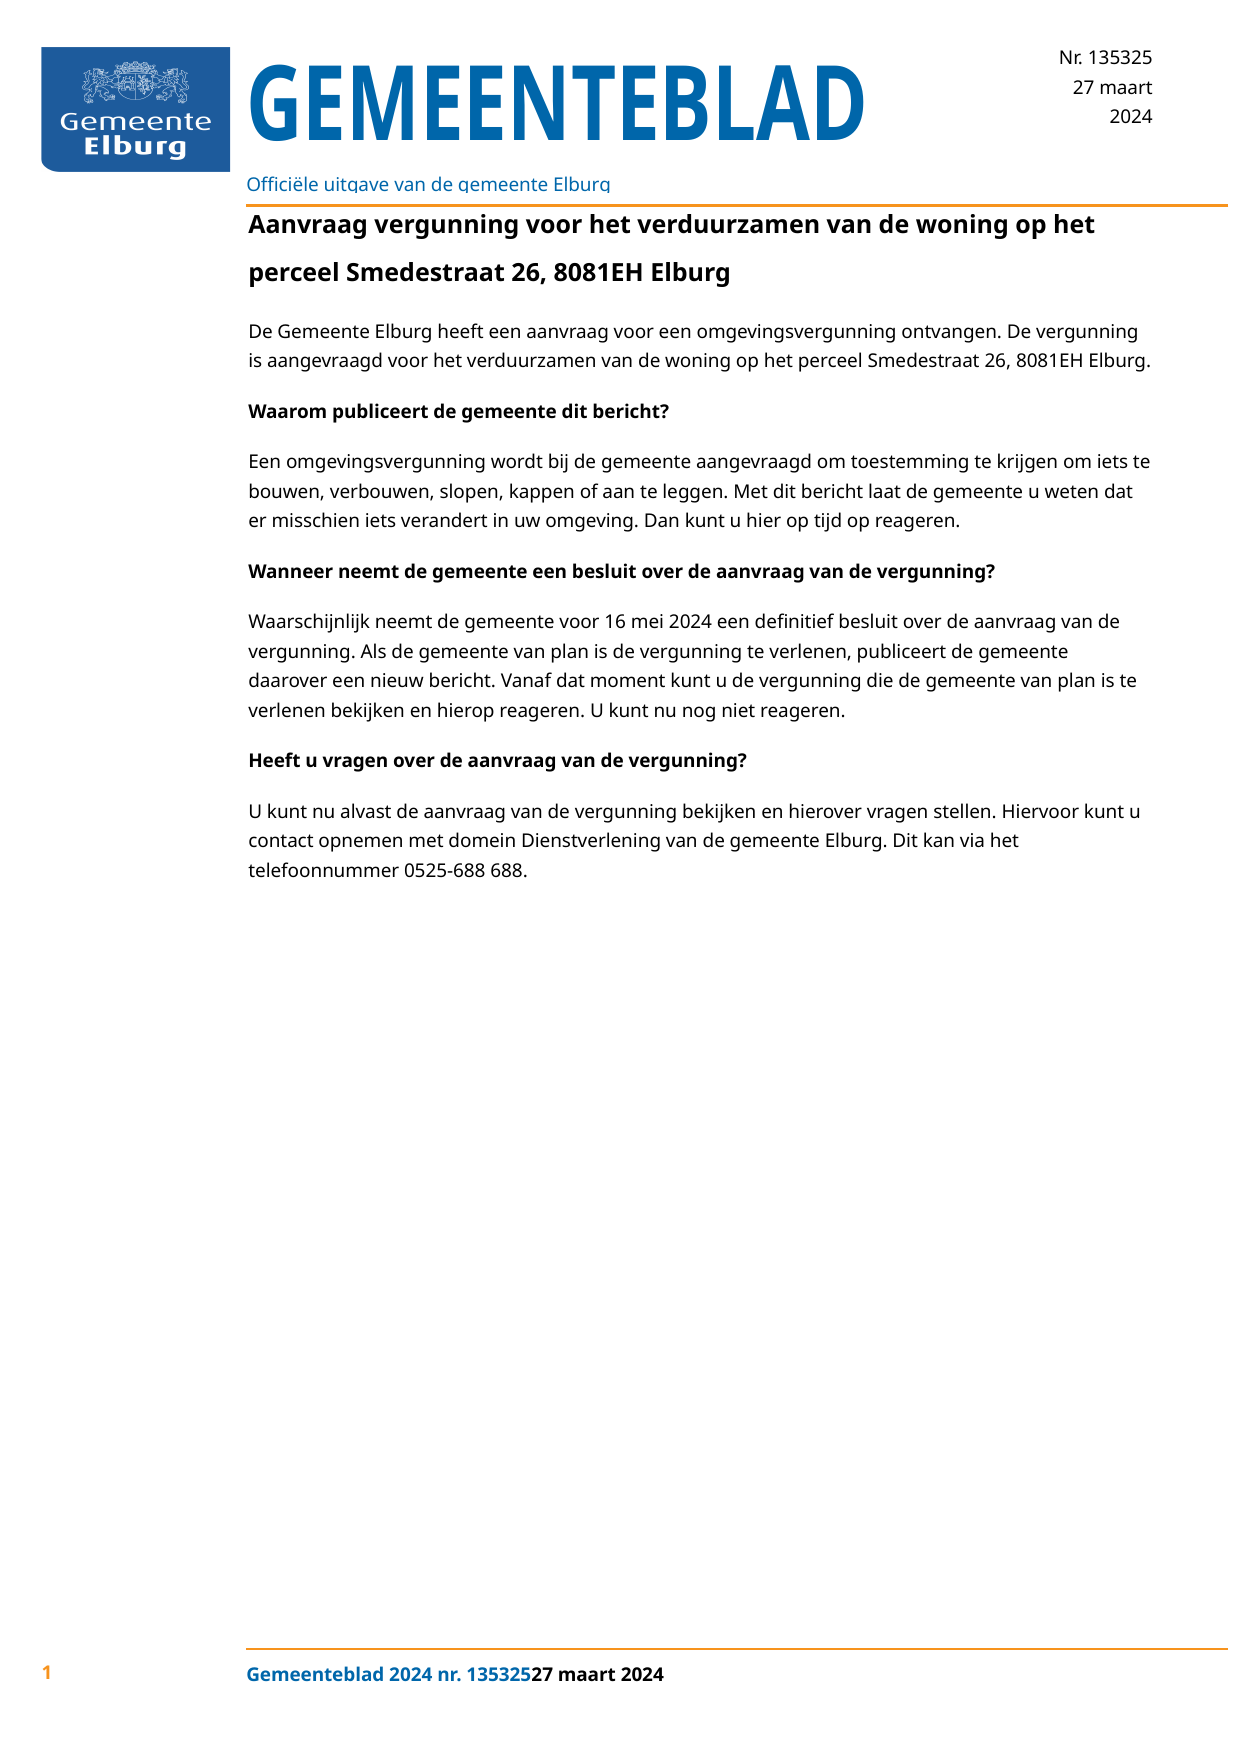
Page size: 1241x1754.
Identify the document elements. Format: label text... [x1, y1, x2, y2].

text Waarschijnlijk neemt de gemeente voor 16 mei 2024 een definitief besluit over de aanvraag van de vergunning. Als de gemeente van plan is de vergunning te verlenen, publiceert de gemeente daarover een nieuw bericht. Vanaf dat moment kunt u de vergunning die de gemeente van plan is te verlenen bekijken en hierop reageren. U kunt nu nog niet reageren. [248, 608, 1152, 723]
text De Gemeente Elburg heeft een aanvraag voor een omgevingsvergunning ontvangen. De vergunning is aangevraagd voor het verduurzamen van de woning op het perceel Smedestraat 26, 8081EH Elburg. [248, 318, 1152, 373]
text Wanneer neemt de gemeente een besluit over de aanvraag van de vergunning? [248, 558, 1152, 584]
text Heeft u vragen over de aanvraag van de vergunning? [248, 747, 1152, 773]
text Een omgevingsvergunning wordt bij de gemeente aangevraagd om toestemming te krijgen om iets te bouwen, verbouwen, slopen, kappen of aan te leggen. Met dit bericht laat de gemeente u weten dat er misschien iets verandert in uw omgeving. Dan kunt u hier op tijd op reageren. [248, 448, 1152, 533]
text Aanvraag vergunning voor het verduurzamen van de woning op het perceel Smedestraat 26, 8081EH Elburg [248, 207, 1152, 288]
text Waarom publiceert de gemeente dit bericht? [248, 398, 1152, 424]
picture [41, 47, 231, 172]
text U kunt nu alvast de aanvraag van de vergunning bekijken en hierover vragen stellen. Hiervoor kunt u contact opnemen met domein Dienstverlening van de gemeente Elburg. Dit kan via het telefoonnummer 0525-688 688. [248, 798, 1152, 883]
